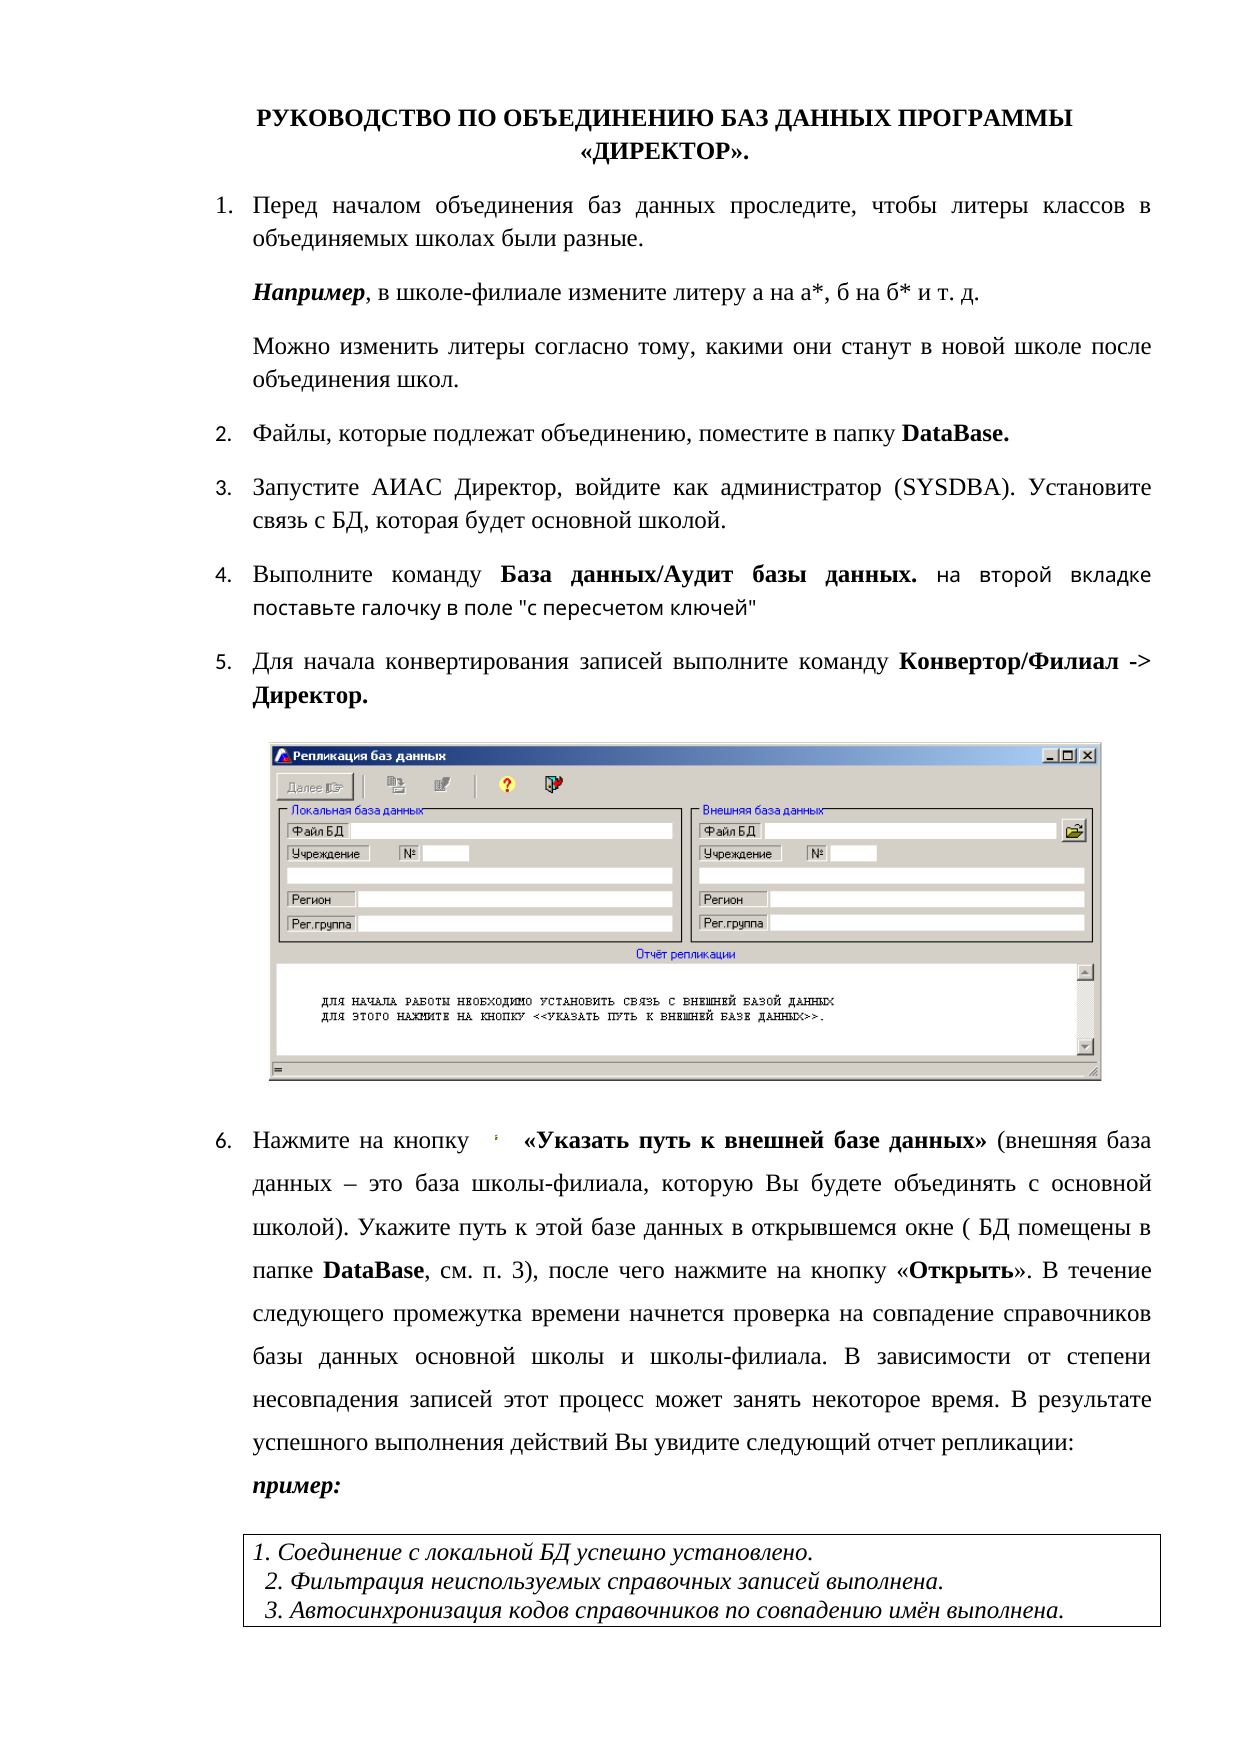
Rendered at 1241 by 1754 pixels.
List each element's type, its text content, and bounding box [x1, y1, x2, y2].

text 3. Автосинхронизация кодов справочников по совпадению имён выполнена. [244, 1592, 1160, 1626]
text 1. Соединение с локальной БД успешно установлено. [244, 1535, 1160, 1563]
text 2. Фильтрация неиспользуемых справочных записей выполнена. [244, 1563, 1160, 1592]
picture [268, 742, 1102, 1081]
list Для начала конвертирования записей выполните команду Конвертор/Филиал -> Директор. [215, 646, 1152, 708]
list Выполните команду База данных/Аудит базы данных. на второй вкладке поставьте галочку в поле "с пересчетом ключей" [215, 559, 1152, 621]
list Файлы, которые подлежат объединению, поместите в папку DataBase. [215, 418, 1152, 447]
list Перед началом объединения баз данных проследите, чтобы литеры классов в объединяемых школах были разные. [215, 190, 1152, 252]
list Запустите АИАС Директор, войдите как администратор (SYSDBA). Установите связь с БД, которая будет основной школой. [215, 472, 1152, 534]
list Нажмите на кнопку «Указать путь к внешней базе данных» (внешняя база данных – это база школы-филиала, которую Вы будете объединять с основной школой). Укажите путь к этой базе данных в открывшемся окне ( БД помещены в папке DataBase, см. п. 3), после чего нажмите на кнопку «Открыть». В течение следующего промежутка времени начнется проверка на совпадение справочников базы данных основной школы и школы-филиала. В зависимости от степени несовпадения записей этот процесс может занять некоторое время. В результате успешного выполнения действий Вы увидите следующий отчет репликации: [215, 1125, 1152, 1456]
text пример: [252, 1470, 1152, 1499]
text Например, в школе-филиале измените литеру а на а*, б на б* и т. д. [252, 277, 1152, 306]
text Можно изменить литеры согласно тому, какими они станут в новой школе после объединения школ. [252, 331, 1152, 393]
text РУКОВОДСТВО ПО ОБЪЕДИНЕНИЮ БАЗ ДАННЫХ ПРОГРАММЫ «ДИРЕКТОР». [177, 103, 1152, 165]
